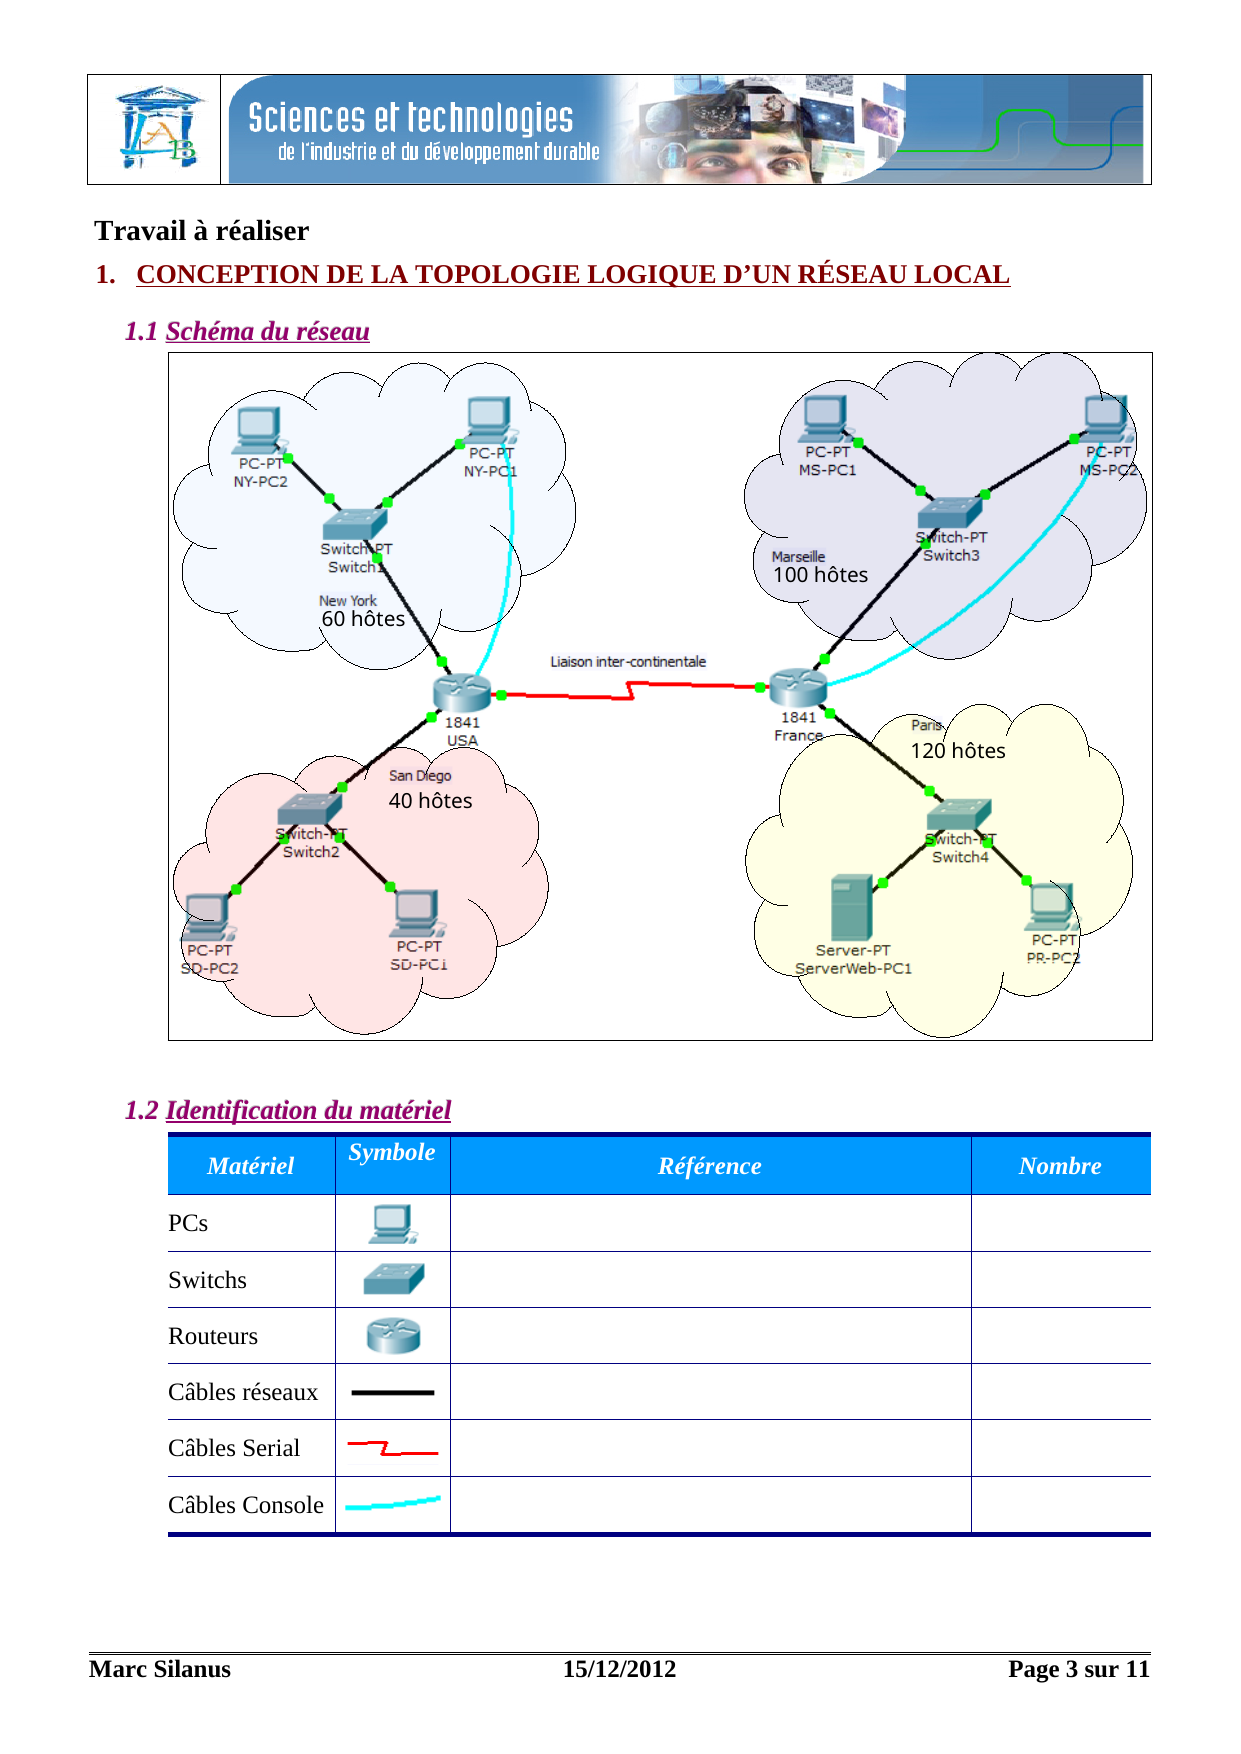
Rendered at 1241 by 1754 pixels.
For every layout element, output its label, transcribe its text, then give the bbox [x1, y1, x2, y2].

table_header Nombre [972, 1137, 1151, 1194]
subtitle Schéma du réseau [118, 315, 1151, 346]
table_cell [451, 1477, 971, 1532]
picture [359, 1261, 427, 1297]
table_cell [451, 1308, 971, 1363]
table_cell [972, 1477, 1151, 1532]
table_cell [972, 1420, 1151, 1476]
table_cell [972, 1252, 1151, 1307]
table_cell Câbles Serial [168, 1420, 335, 1476]
subtitle Identification du matériel [118, 1094, 1151, 1125]
table_cell Câbles réseaux [168, 1364, 335, 1419]
table_cell [972, 1308, 1151, 1363]
table_header [169, 353, 1152, 1040]
picture [347, 1431, 439, 1465]
picture [173, 386, 1147, 988]
table_cell Câbles Console [168, 1477, 335, 1532]
table_cell [336, 1364, 450, 1419]
picture [173, 890, 226, 988]
picture [362, 1315, 424, 1356]
table_header Référence [451, 1137, 971, 1194]
table_cell [336, 1420, 450, 1476]
table_cell [972, 1195, 1151, 1251]
picture [345, 1483, 441, 1525]
table_cell [451, 1195, 971, 1251]
text Travail à réaliser [94, 213, 1151, 247]
subtitle conception de la topologie logique d’un réseau local [89, 259, 1151, 290]
table_cell Routeurs [168, 1308, 335, 1363]
table_cell [336, 1252, 450, 1307]
table_cell [336, 1477, 450, 1532]
table_cell [336, 1308, 450, 1363]
table_cell [314, 372, 380, 386]
table_cell [972, 1364, 1151, 1419]
picture [228, 75, 1144, 184]
picture [364, 1198, 422, 1247]
table_cell PCs [168, 1195, 335, 1251]
table_cell [451, 1252, 971, 1307]
table_header Symbole [336, 1137, 450, 1194]
table_header [1001, 353, 1044, 368]
table_cell [451, 1420, 971, 1476]
table_cell [383, 362, 525, 386]
picture [351, 1373, 435, 1410]
table_cell [336, 1195, 450, 1251]
table_cell Switchs [168, 1252, 335, 1307]
table_cell [451, 1364, 971, 1419]
table_header Matériel [168, 1137, 335, 1194]
